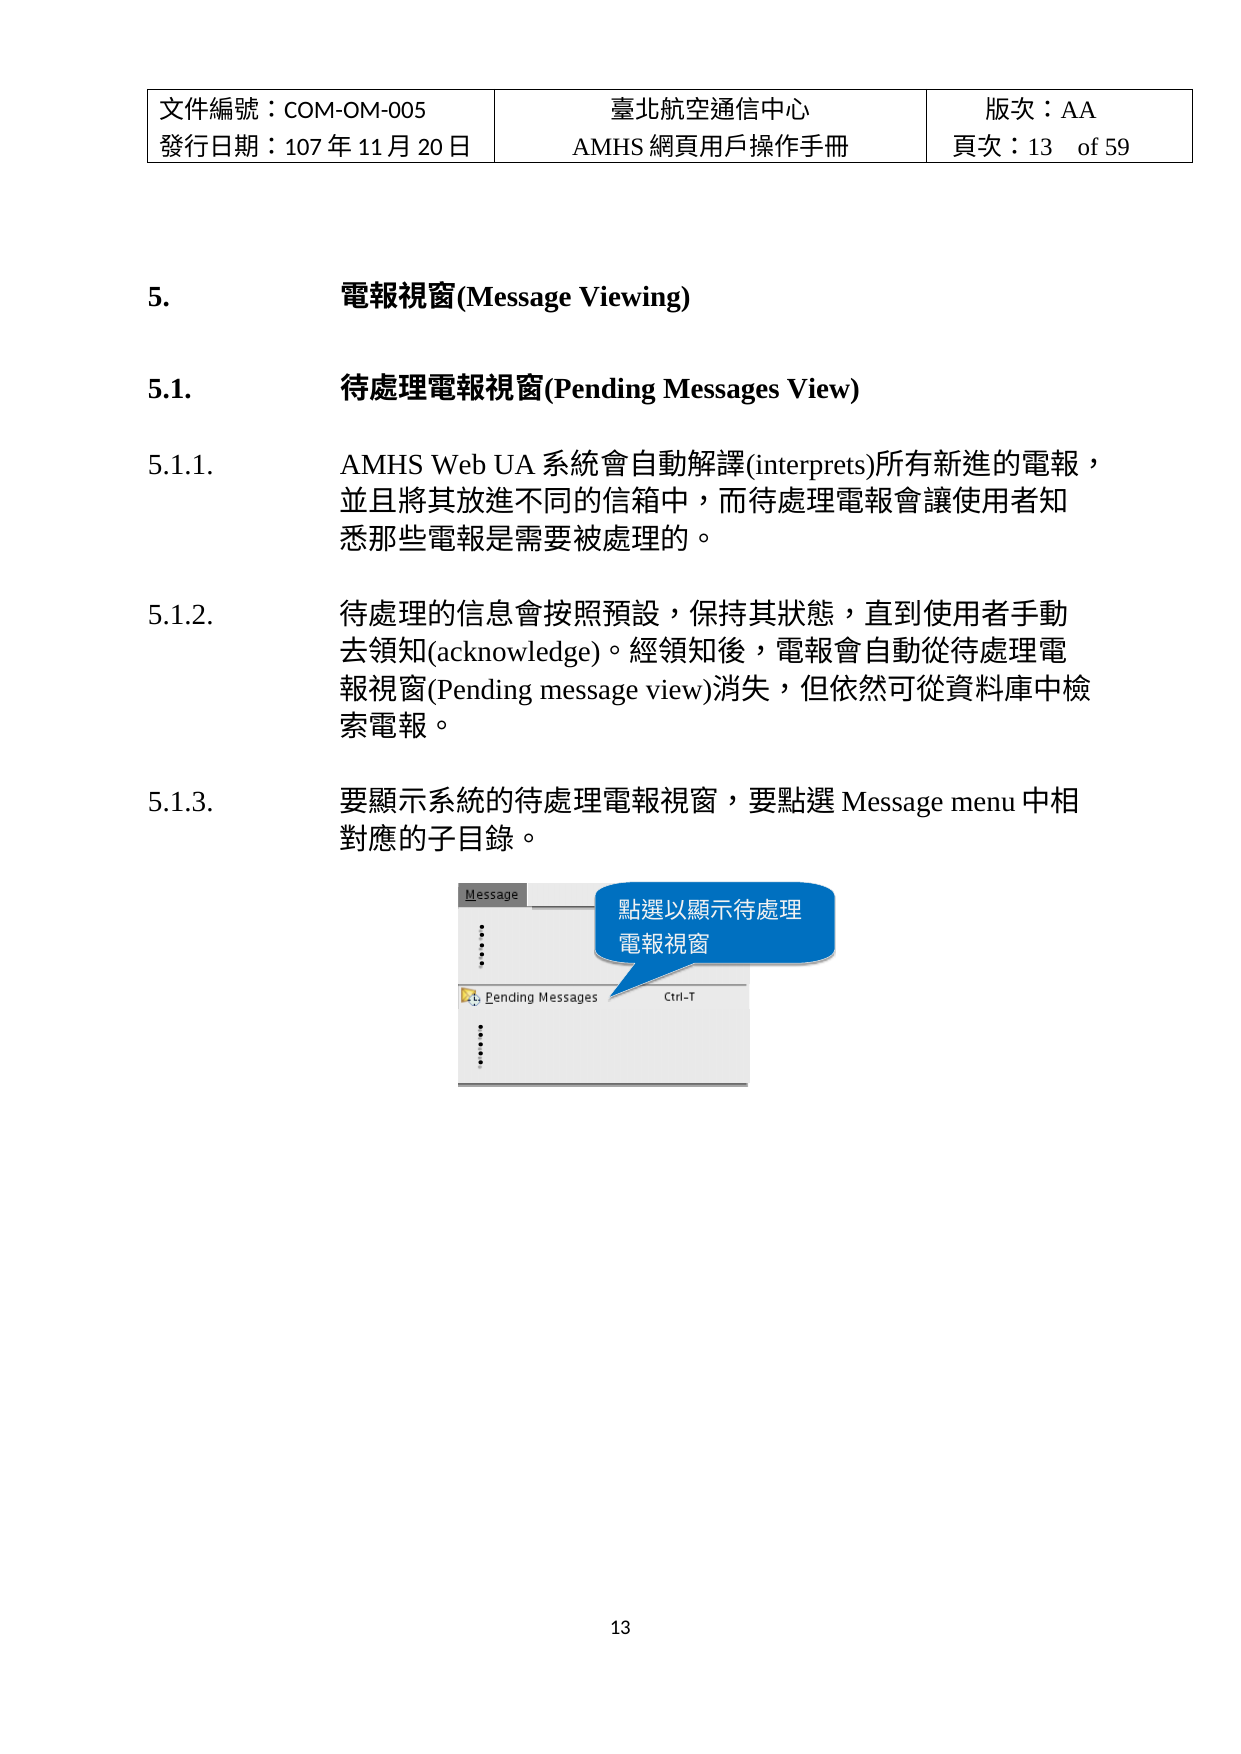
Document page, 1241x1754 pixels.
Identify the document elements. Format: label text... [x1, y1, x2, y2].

title 要顯示系統的待處理電報視窗，要點選Message menu中相對應的子目錄。 [148, 782, 1092, 857]
title 待處理電報視窗(Pending Messages View) [148, 364, 1092, 407]
title 電報視窗(Message Viewing) [148, 272, 1092, 314]
title 待處理的信息會按照預設，保持其狀態，直到使用者手動去領知(acknowledge)。經領知後，電報會自動從待處理電報視窗(Pending message view)消失，但依然可從資料庫中檢索電報。 [148, 594, 1092, 744]
title AMHS Web UA系統會自動解譯(interprets)所有新進的電報，並且將其放進不同的信箱中，而待處理電報會讓使用者知悉那些電報是需要被處理的。 [148, 444, 1092, 557]
